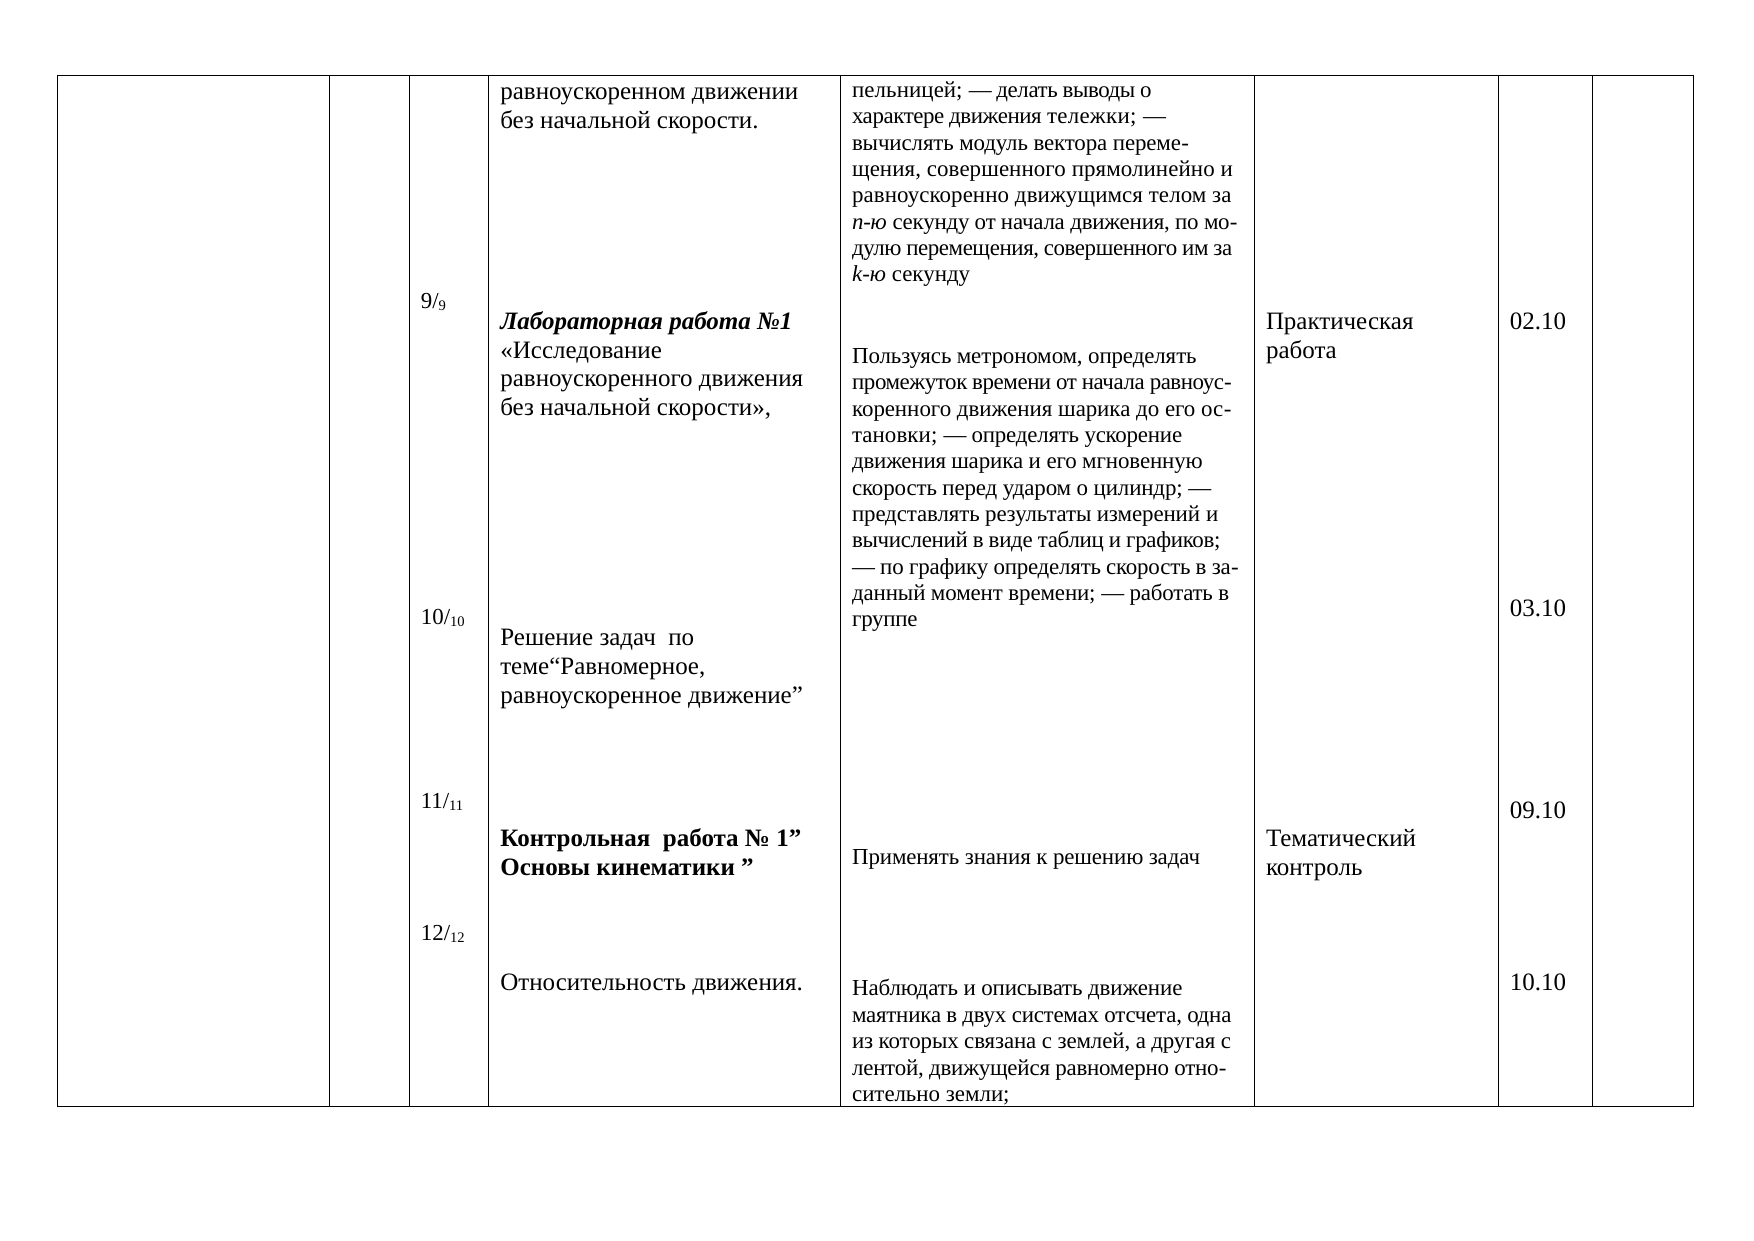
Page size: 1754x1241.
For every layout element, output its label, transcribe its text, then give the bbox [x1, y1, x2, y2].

table_cell [330, 76, 409, 1106]
table_cell 02.10 03.10 09.10 10.10 [1499, 76, 1592, 1106]
table_cell [1593, 76, 1693, 1106]
table_cell Практическая работа Тематический контроль [1255, 76, 1498, 1106]
table_cell 9/9 10/10 11/11 12/12 [410, 76, 488, 1106]
table_cell [58, 76, 329, 1106]
table_cell равноускоренном дви­жении без начальной скорости. Лабораторная работа №1 «Исследование равноускоренного дви­жения без начальной скорости», Решение задач по теме“Равномерное, равноускоренное движение” Контрольная работа № 1” Основы кинематики ” Относительность движе­ния. [489, 76, 840, 1106]
table_cell пельницей; — делать выводы о характере движения тележки; — вычислять модуль вектора переме­щения, совершенного прямолинейно и равноускоренно движущимся телом за п-ю секунду от начала движения, по мо­дулю перемещения, совершенного им за k-ю секунду Пользуясь метрономом, определять промежуток времени от начала равноус­коренного движения шарика до его ос­тановки; — определять ускорение движения ша­рика и его мгновенную скорость перед ударом о цилиндр; — представлять результаты измерений и вычислений в виде таблиц и графиков; — по графику определять скорость в за­данный момент времени; — работать в группе Применять знания к решению задач Наблюдать и описывать движение маятника в двух системах отсчета, одна из которых связана с землей, а другая с лентой, движущейся равномерно отно­сительно земли; [841, 76, 1254, 1106]
